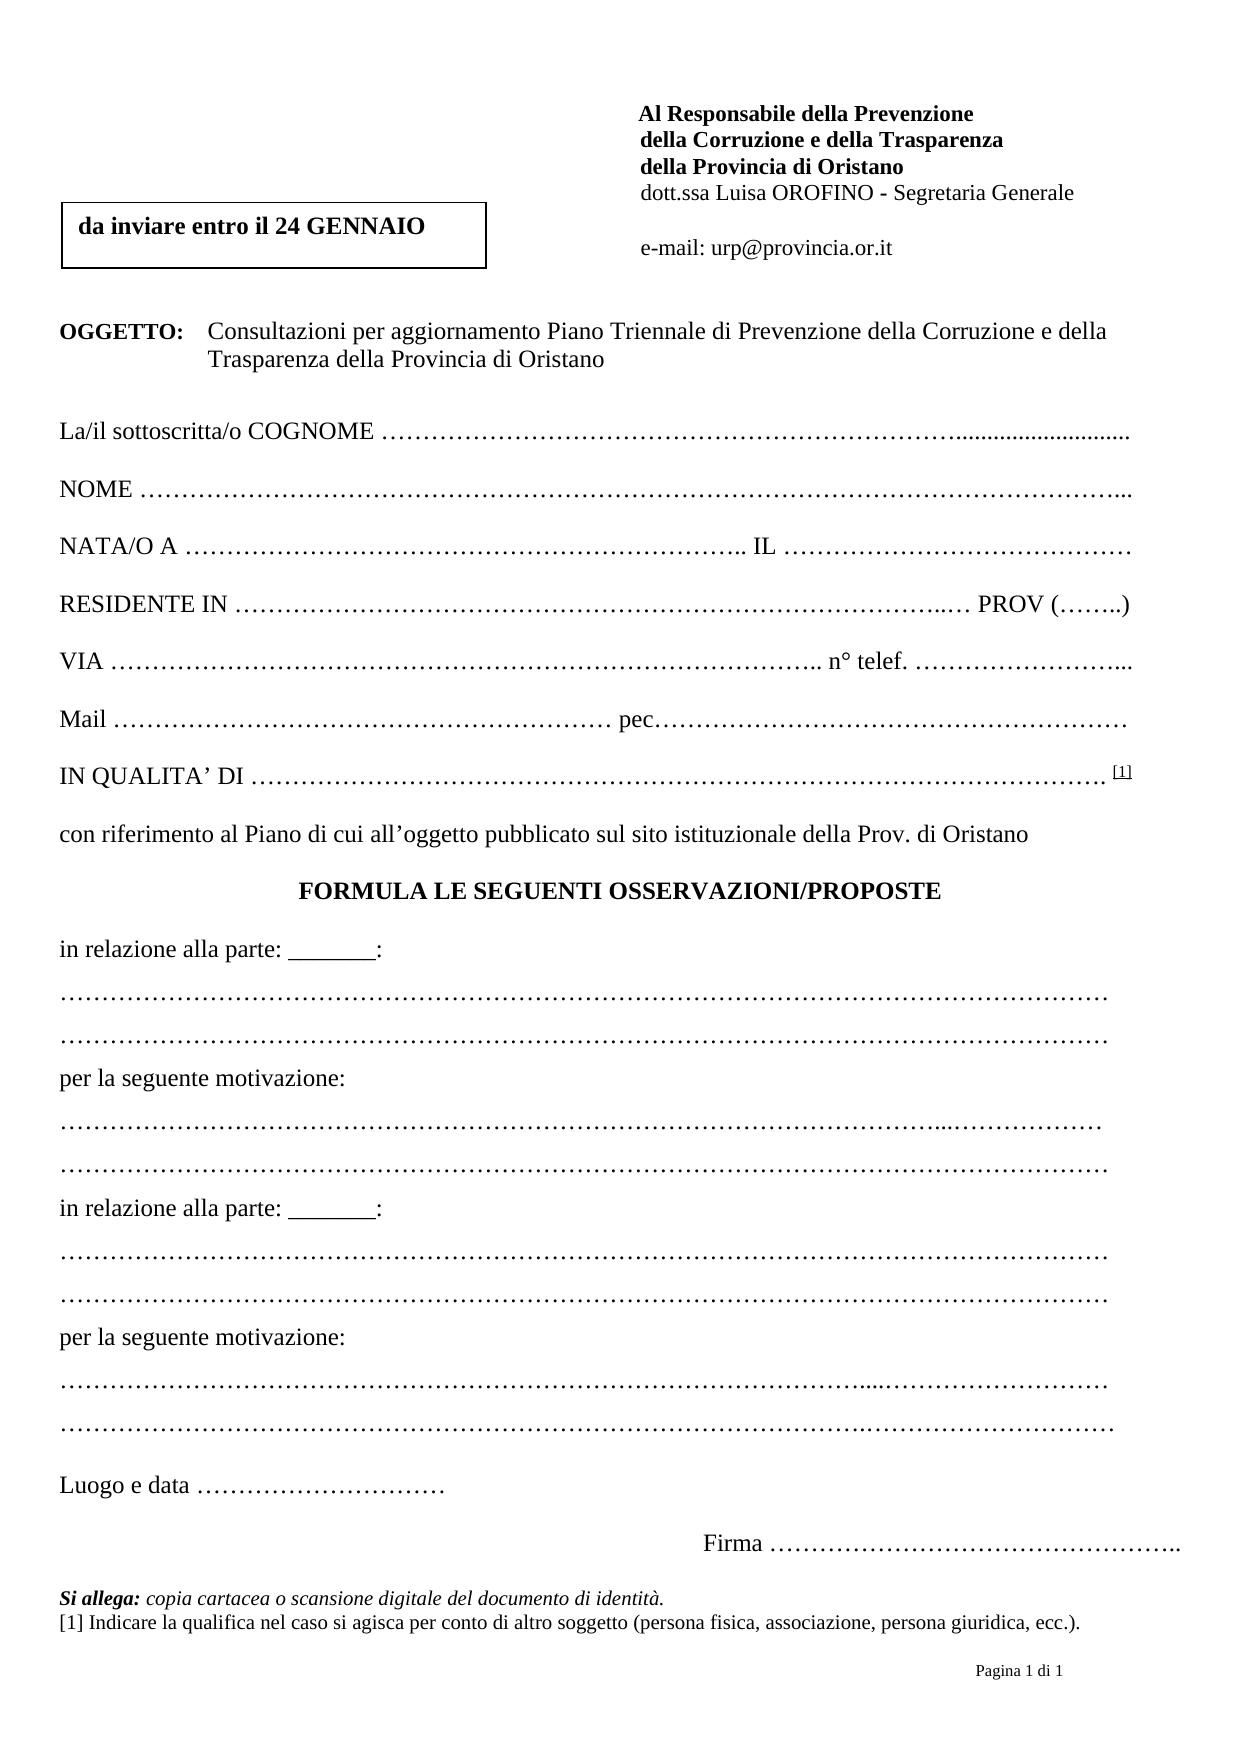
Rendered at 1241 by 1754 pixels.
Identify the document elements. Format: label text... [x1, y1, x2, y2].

text FORMULA LE SEGUENTI OSSERVAZIONI/PROPOSTE [59, 876, 1181, 905]
text Firma ………………………………………….. [59, 1528, 1181, 1557]
text per la seguente motivazione: [59, 1322, 1181, 1351]
text ……………………………………………………………………………………………………………… [59, 977, 1181, 1006]
text ……………………………………………………………………………………………………………… [59, 1236, 1181, 1264]
text NOME ………………………………………………………………………………………………………... [59, 474, 1181, 503]
text con riferimento al Piano di cui all’oggetto pubblicato sul sito istituzionale della Prov. di Oristano [59, 819, 1181, 848]
text RESIDENTE IN …………………………………………………………………………..… PROV (……..) [59, 589, 1181, 618]
text ……………………………………………………………………………………....……………………… [59, 1365, 1181, 1394]
text VIA ………………………………………………………………………….. n° telef. ……………………... [59, 646, 1181, 675]
text ……………………………………………………………………………………………...……………… [59, 1106, 1181, 1135]
text Luogo e data ………………………… [59, 1471, 1181, 1499]
text OGGETTO: Consultazioni per aggiornamento Piano Triennale di Prevenzione della Corruzione e della Trasparenza della Provincia di Oristano [59, 316, 1181, 373]
text Si allega: copia cartacea o scansione digitale del documento di identità. [59, 1586, 1181, 1610]
text della Provincia di Oristano [59, 153, 1181, 179]
text …………………………………………………………………………………….………………………… [59, 1408, 1181, 1437]
text [1] Indicare la qualifica nel caso si agisca per conto di altro soggetto (persona fisica, associazione, persona giuridica, ecc.). [59, 1610, 1181, 1634]
text IN QUALITA’ DI …………………………………………………………………………………………. [1] [59, 761, 1181, 790]
text Al Responsabile della Prevenzione [59, 100, 1181, 127]
text in relazione alla parte: _______: [59, 1193, 1181, 1221]
text e-mail: urp@provincia.or.it [640, 234, 1181, 261]
text dott.ssa Luisa OROFINO - Segretaria Generale [640, 179, 1181, 206]
text ……………………………………………………………………………………………………………… [59, 1020, 1181, 1049]
text della Corruzione e della Trasparenza [59, 127, 1181, 153]
text ……………………………………………………………………………………………………………… [59, 1279, 1181, 1308]
text da inviare entro il 24 GENNAIO [78, 211, 470, 239]
text La/il sottoscritta/o COGNOME ……………………………………………………………............................ [59, 416, 1181, 445]
text Mail …………………………………………………… pec………………………………………………… [59, 704, 1181, 733]
text in relazione alla parte: _______: [59, 934, 1181, 963]
text ……………………………………………………………………………………………………………… [59, 1149, 1181, 1178]
text per la seguente motivazione: [59, 1063, 1181, 1092]
text NATA/O A ………………………………………………………….. IL …………………………………… [59, 531, 1181, 560]
